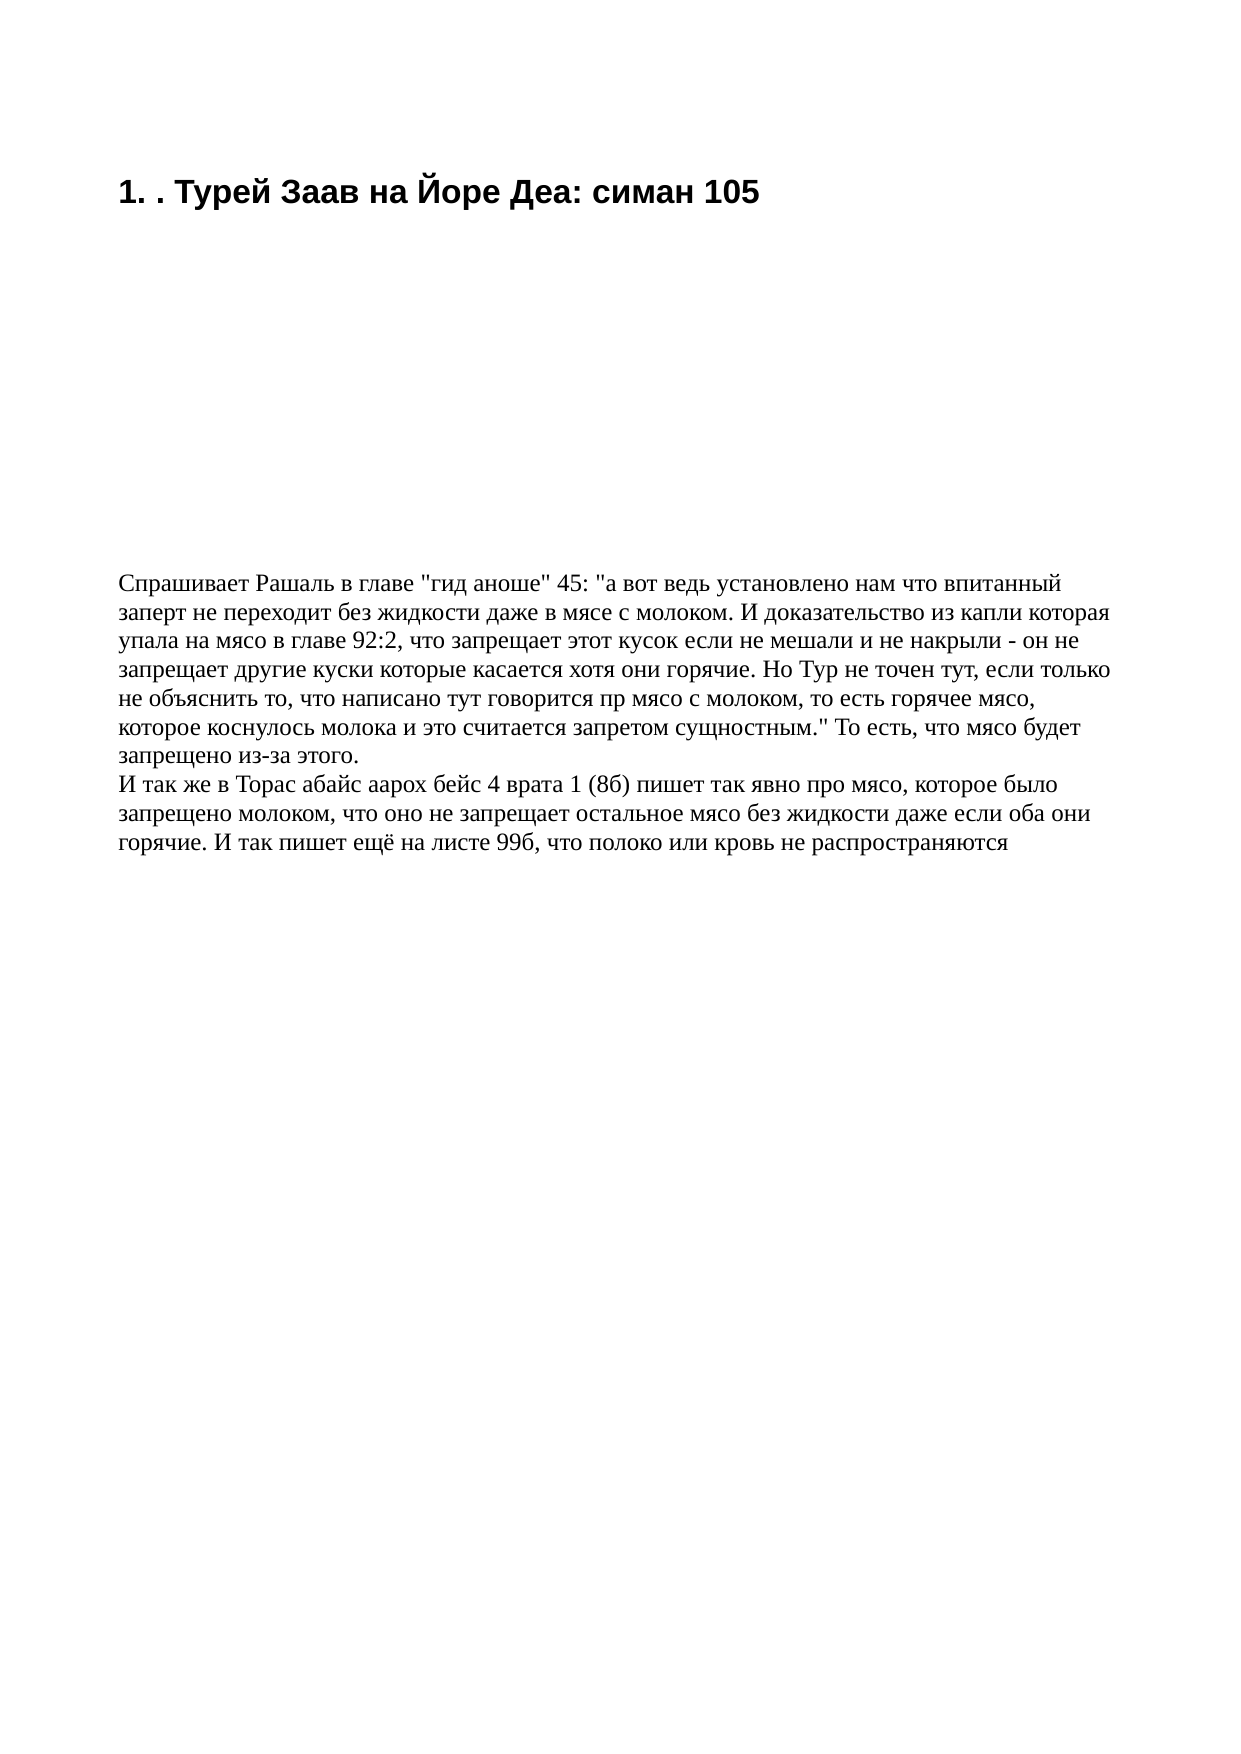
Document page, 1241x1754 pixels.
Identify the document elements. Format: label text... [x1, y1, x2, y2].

subtitle . Турей Заав на Йоре Деа: симан 105 [118, 147, 1122, 176]
text Спрашивает Рашаль в главе "гид аноше" 45: "а вот ведь установлено нам что впитанный заперт не переходит без жидкости даже в мясе с молоком. И доказательство из капли которая упала на мясо в главе 92:2, что запрещает этот кусок если не мешали и не накрыли - он не запрещает другие куски которые касается хотя они горячие. Но Тур не точен тут, если только не объяснить то, что написано тут говорится пр мясо с молоком, то есть горячее мясо, которое коснулось молока и это считается запретом сущностным." То есть, что мясо будет запрещено из-за этого. [118, 521, 1122, 722]
text И так же в Торас абайс аарох бейс 4 врата 1 (8б) пишет так явно про мясо, которое было запрещено молоком, что оно не запрещает остальное мясо без жидкости даже если оба они горячие. И так пишет ещё на листе 99б, что полоко или кровь не распространяются [118, 722, 1122, 808]
